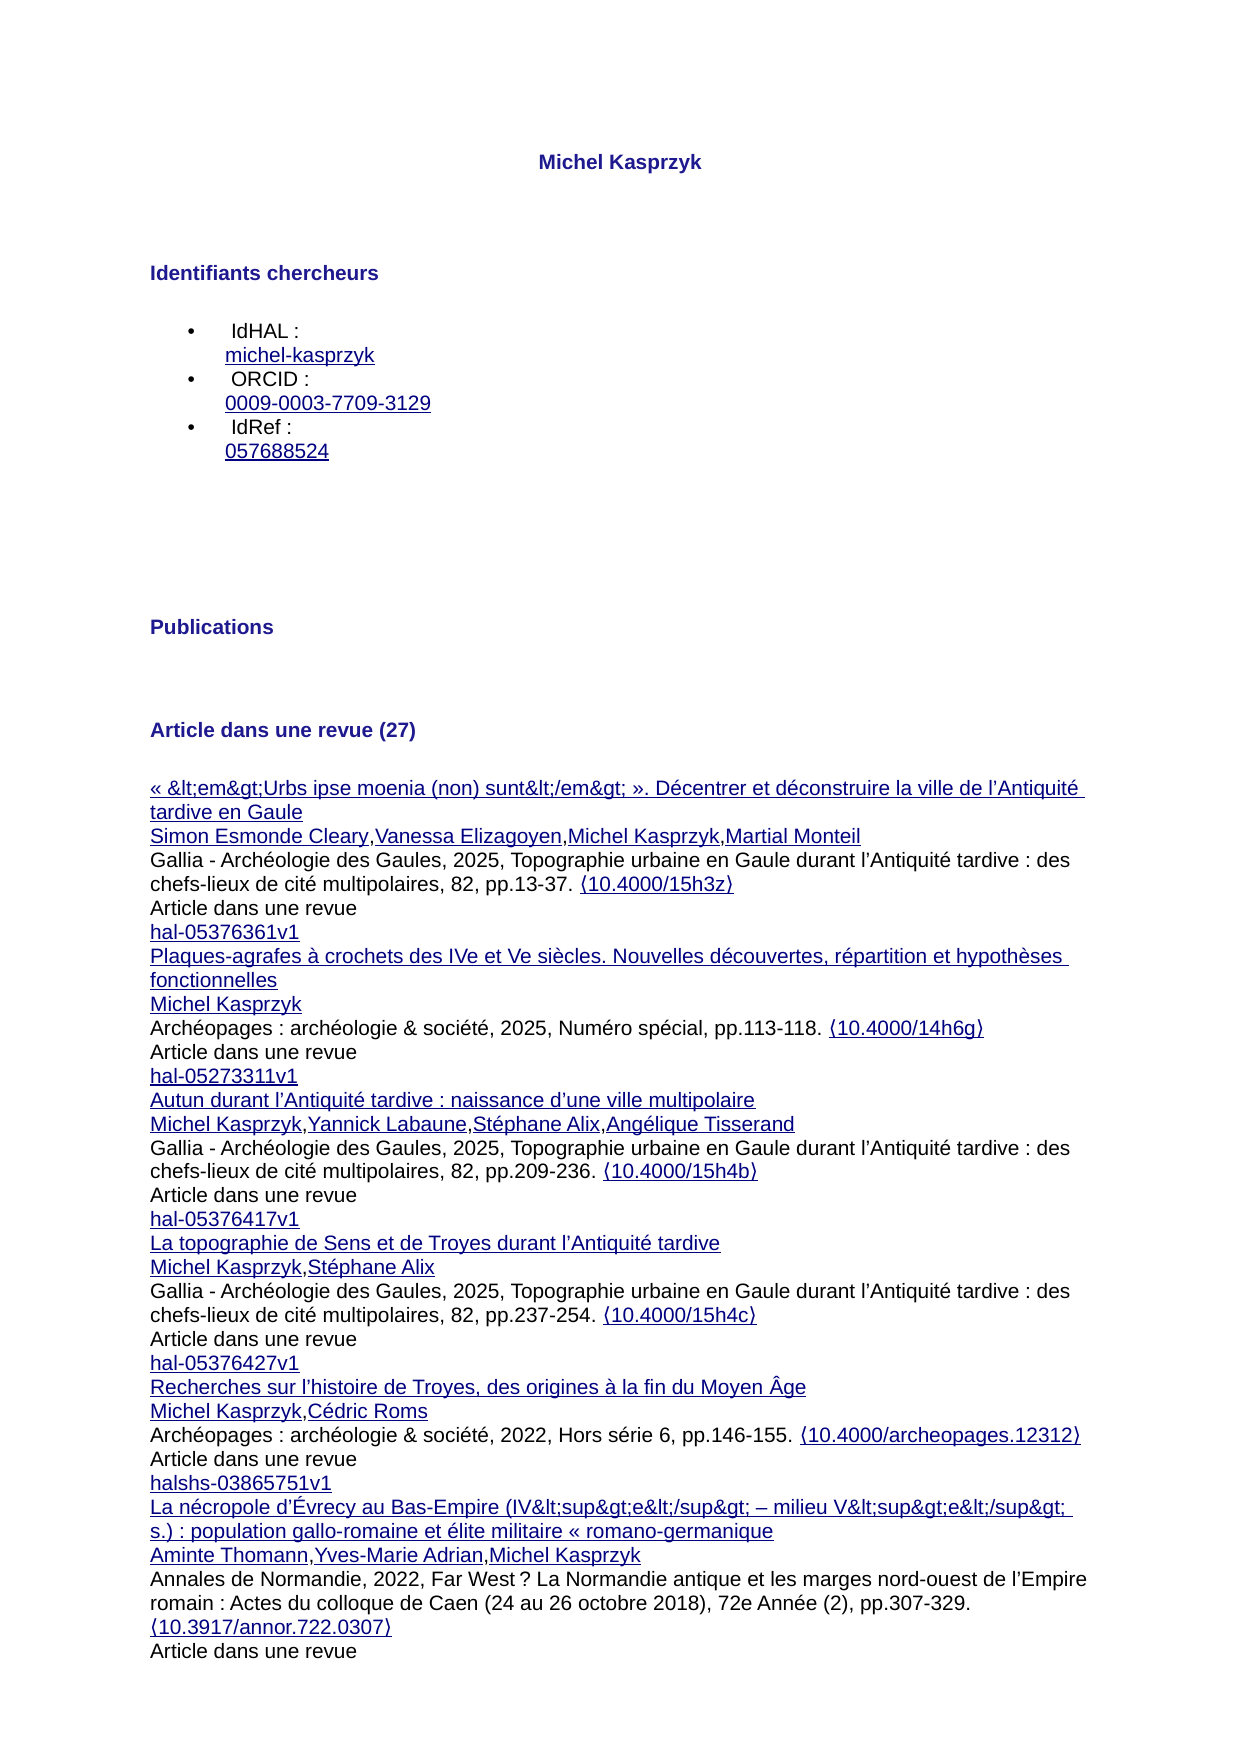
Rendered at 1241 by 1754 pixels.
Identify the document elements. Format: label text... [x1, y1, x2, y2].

list ORCID : [187, 367, 1090, 391]
list IdRef : [187, 414, 1090, 438]
table_cell La nécropole d’Évrecy au Bas-Empire (IV&lt;sup&gt;e&lt;/sup&gt; – milieu V&lt;sup&gt;e&lt;/sup&gt; s.) : population gallo-romaine et élite militaire « romano-germanique Aminte Thomann,Yves-Marie Adrian,Michel Kasprzyk Annales de Normandie, 2022, Far West ? La Normandie antique et les marges nord-ouest de l’Empire romain : Actes du colloque de Caen (24 au 26 octobre 2018), 72e Année (2), pp.307-329. ⟨10.3917/annor.722.0307⟩ Article dans une revue [150, 1495, 1090, 1662]
table_header « &lt;em&gt;Urbs ipse moenia (non) sunt&lt;/em&gt; ». Décentrer et déconstruire la ville de l’Antiquité tardive en Gaule Simon Esmonde Cleary,Vanessa Elizagoyen,Michel Kasprzyk,Martial Monteil Gallia - Archéologie des Gaules, 2025, Topographie urbaine en Gaule durant l’Antiquité tardive : des chefs-lieux de cité multipolaires, 82, pp.13-37. ⟨10.4000/15h3z⟩ Article dans une revue hal-05376361v1 [150, 776, 1090, 944]
list IdHAL : [187, 319, 1090, 343]
list 0009-0003-7709-3129 [187, 391, 1090, 414]
subtitle Article dans une revue (27) [150, 718, 1090, 742]
table_cell La topographie de Sens et de Troyes durant l’Antiquité tardive Michel Kasprzyk,Stéphane Alix Gallia - Archéologie des Gaules, 2025, Topographie urbaine en Gaule durant l’Antiquité tardive : des chefs-lieux de cité multipolaires, 82, pp.237-254. ⟨10.4000/15h4c⟩ Article dans une revue hal-05376427v1 [150, 1231, 1090, 1375]
table_cell Plaques-agrafes à crochets des IVe et Ve siècles. Nouvelles découvertes, répartition et hypothèses fonctionnelles Michel Kasprzyk Archéopages : archéologie & société, 2025, Numéro spécial, pp.113-118. ⟨10.4000/14h6g⟩ Article dans une revue hal-05273311v1 [150, 944, 1090, 1087]
list michel-kasprzyk [187, 343, 1090, 367]
list 057688524 [187, 438, 1090, 462]
subtitle Identifiants chercheurs [150, 260, 1090, 284]
subtitle Publications [150, 614, 1090, 638]
table_cell Autun durant l’Antiquité tardive : naissance d’une ville multipolaire Michel Kasprzyk,Yannick Labaune,Stéphane Alix,Angélique Tisserand Gallia - Archéologie des Gaules, 2025, Topographie urbaine en Gaule durant l’Antiquité tardive : des chefs-lieux de cité multipolaires, 82, pp.209-236. ⟨10.4000/15h4b⟩ Article dans une revue hal-05376417v1 [150, 1088, 1090, 1231]
table_cell Recherches sur l’histoire de Troyes, des origines à la fin du Moyen Âge Michel Kasprzyk,Cédric Roms Archéopages : archéologie & société, 2022, Hors série 6, pp.146-155. ⟨10.4000/archeopages.12312⟩ Article dans une revue halshs-03865751v1 [150, 1375, 1090, 1495]
subtitle Michel Kasprzyk [150, 150, 1090, 174]
